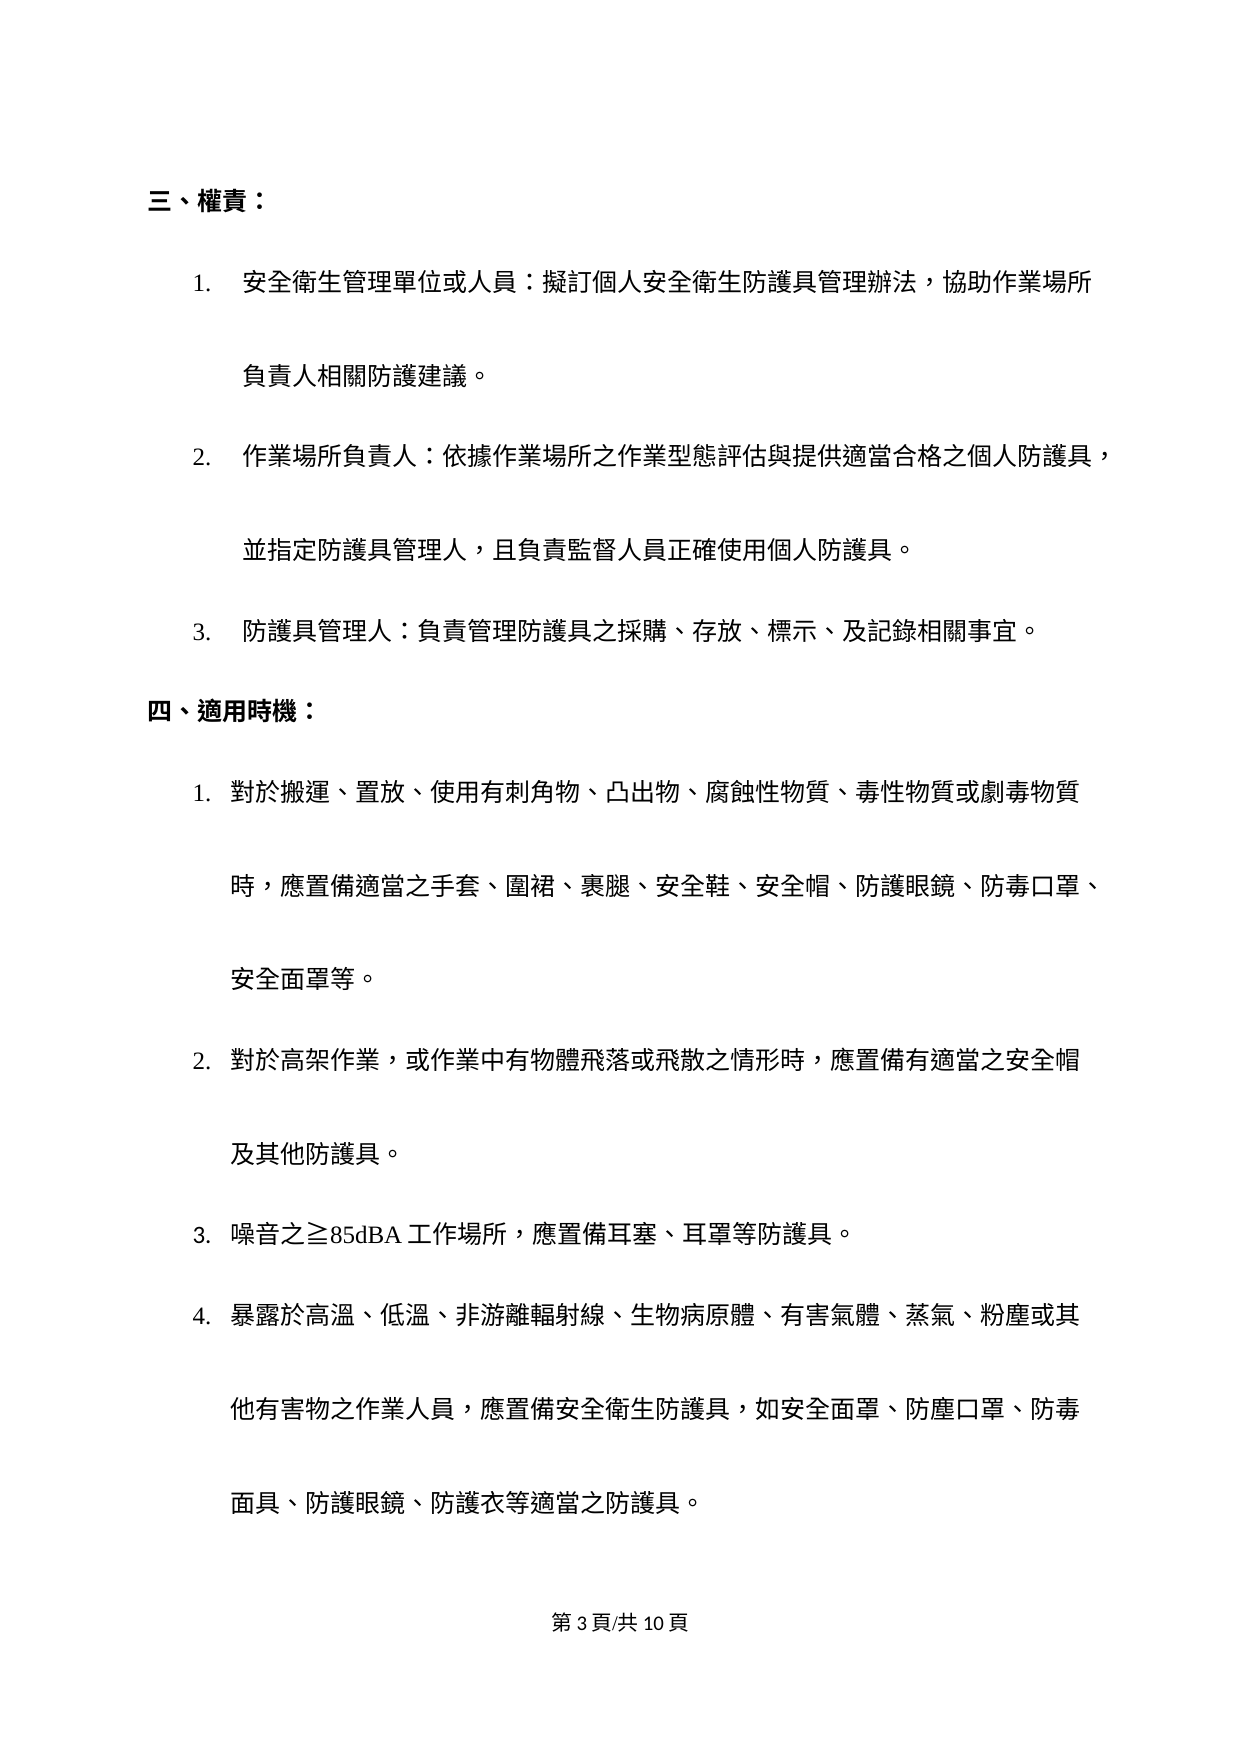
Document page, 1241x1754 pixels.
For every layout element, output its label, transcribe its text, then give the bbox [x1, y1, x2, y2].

list 安全衛生管理單位或人員：擬訂個人安全衛生防護具管理辦法，協助作業場所負責人相關防護建議。 [192, 239, 1092, 395]
list 作業場所負責人：依據作業場所之作業型態評估與提供適當合格之個人防護具，並指定防護具管理人，且負責監督人員正確使用個人防護具。 [192, 413, 1092, 569]
list 對於高架作業，或作業中有物體飛落或飛散之情形時，應置備有適當之安全帽及其他防護具。 [192, 1017, 1092, 1173]
text 四、適用時機： [148, 668, 1092, 731]
list 噪音之≧85dBA工作場所，應置備耳塞、耳罩等防護具。 [192, 1191, 1092, 1254]
list 暴露於高溫、低溫、非游離輻射線、生物病原體、有害氣體、蒸氣、粉塵或其他有害物之作業人員，應置備安全衛生防護具，如安全面罩、防塵口罩、防毒面具、防護眼鏡、防護衣等適當之防護具。 [192, 1272, 1092, 1522]
text 三、權責： [148, 158, 1092, 221]
list 防護具管理人：負責管理防護具之採購、存放、標示、及記錄相關事宜。 [192, 588, 1092, 650]
list 對於搬運、置放、使用有刺角物、凸出物、腐蝕性物質、毒性物質或劇毒物質時，應置備適當之手套、圍裙、裹腿、安全鞋、安全帽、防護眼鏡、防毒口罩、安全面罩等。 [192, 749, 1092, 999]
